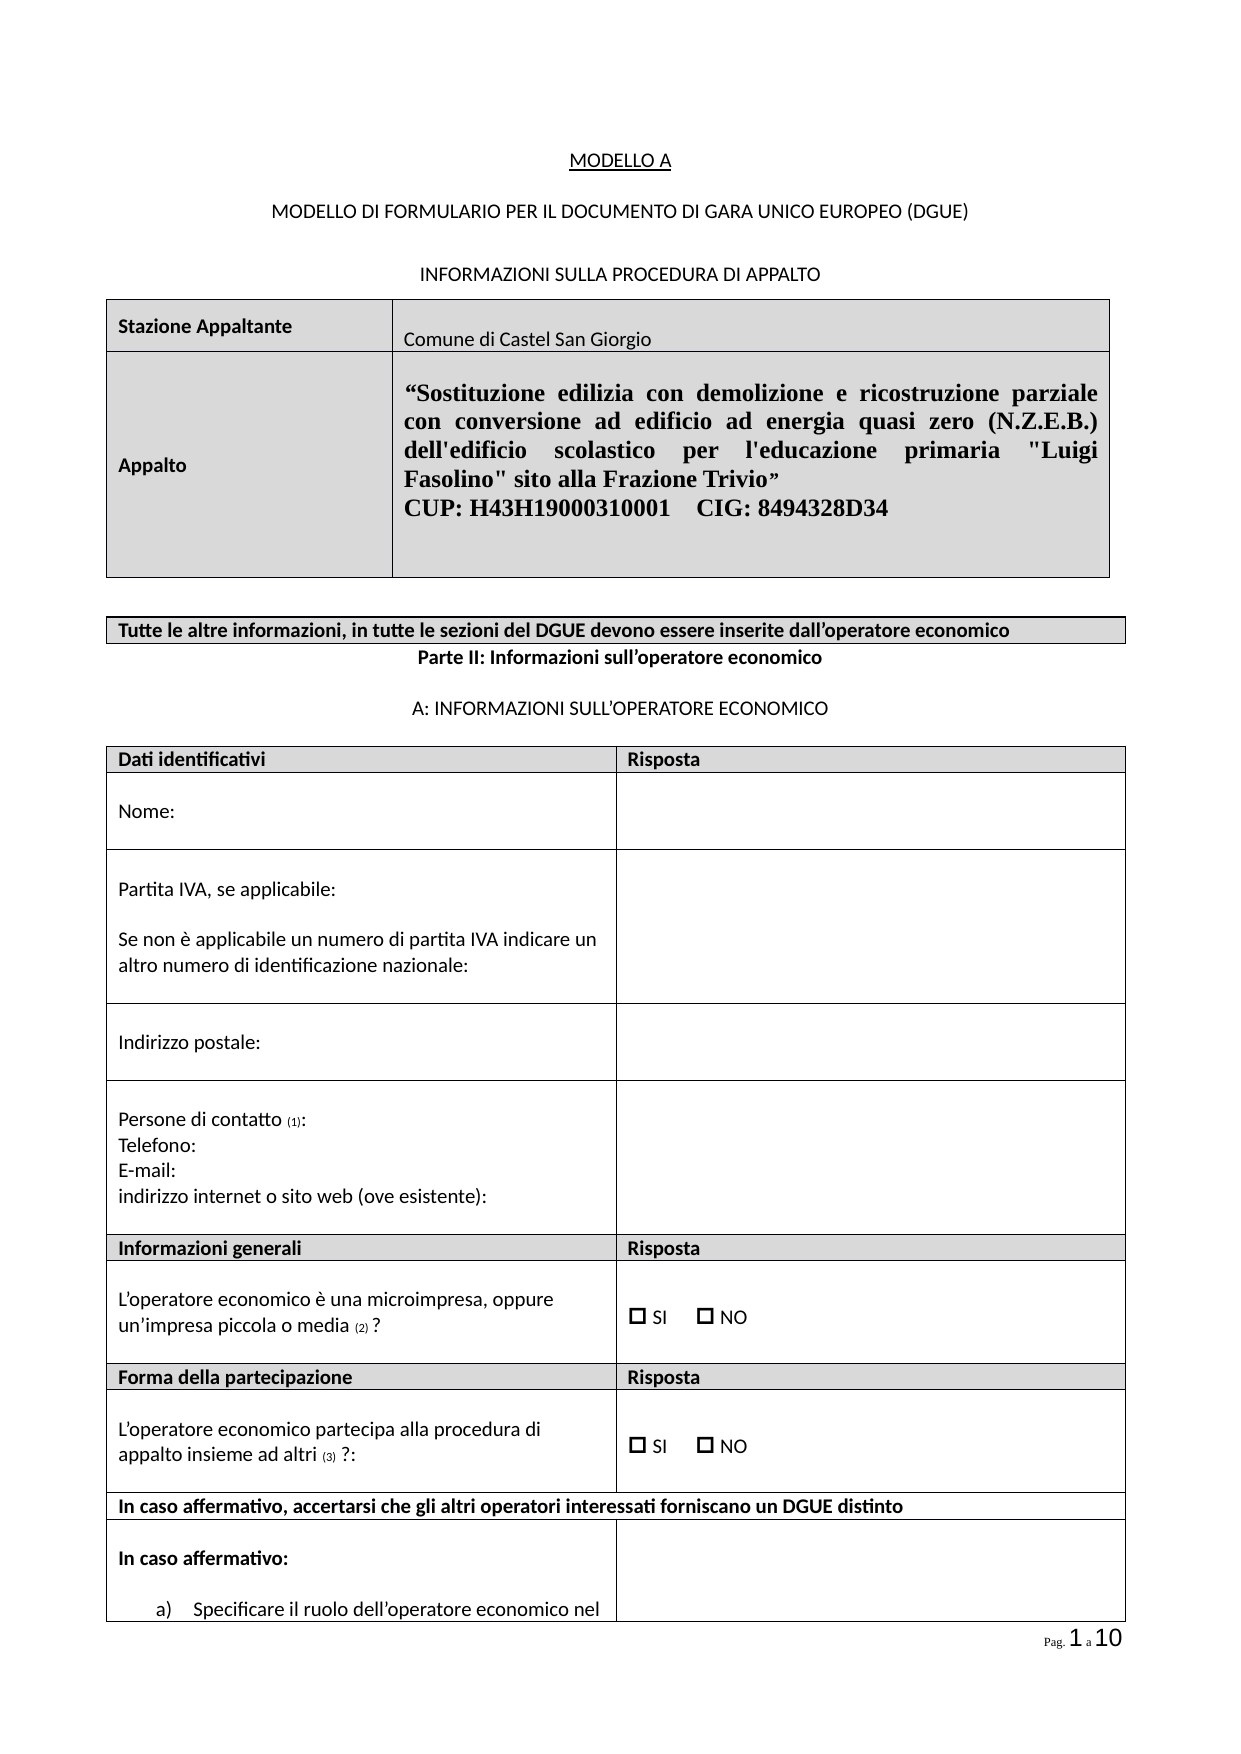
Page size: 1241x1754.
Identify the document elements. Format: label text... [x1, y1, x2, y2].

table_cell Risposta [617, 1364, 1125, 1389]
table_cell [617, 773, 1125, 849]
table_header Risposta [617, 747, 1125, 772]
text MODELLO DI FORMULARIO PER IL DOCUMENTO DI GARA UNICO EUROPEO (DGUE) [118, 198, 1122, 223]
table_cell Partita IVA, se applicabile: Se non è applicabile un numero di partita IVA indicare un altro numero di identificazione nazionale: [107, 850, 616, 1003]
text A: INFORMAZIONI SULL’OPERATORE ECONOMICO [118, 695, 1122, 720]
table_cell [617, 1081, 1125, 1234]
table_cell L’operatore economico partecipa alla procedura di appalto insieme ad altri (3) ?: [107, 1390, 616, 1492]
table_cell In caso affermativo: Specificare il ruolo dell’operatore economico nel [107, 1520, 616, 1621]
table_cell [617, 1004, 1125, 1080]
table_cell “Sostituzione edilizia con demolizione e ricostruzione parziale con conversione ad edificio ad energia quasi zero (N.Z.E.B.) dell'edificio scolastico per l'educazione primaria "Luigi Fasolino" sito alla Frazione Trivio” CUP: H43H19000310001 CIG: 8494328D34 [393, 352, 1109, 577]
table_cell [617, 1520, 1125, 1621]
table_cell Appalto [107, 352, 392, 577]
table_cell □ SI □ NO [617, 1261, 1125, 1363]
table_cell L’operatore economico è una microimpresa, oppure un’impresa piccola o media (2) ? [107, 1261, 616, 1363]
table_cell In caso affermativo, accertarsi che gli altri operatori interessati forniscano un DGUE distinto [107, 1493, 1125, 1518]
table_header Stazione Appaltante [107, 300, 392, 351]
table_cell Risposta [617, 1235, 1125, 1260]
table_cell Persone di contatto (1): Telefono: E-mail: indirizzo internet o sito web (ove esistente): [107, 1081, 616, 1234]
table_cell [617, 850, 1125, 1003]
text MODELLO A [118, 148, 1122, 173]
table_cell Informazioni generali [107, 1235, 616, 1260]
table_header Dati identificativi [107, 747, 616, 772]
text Parte II: Informazioni sull’operatore economico [118, 644, 1122, 669]
table_cell □ SI □ NO [617, 1390, 1125, 1492]
table_header Comune di Castel San Giorgio [393, 300, 1109, 351]
table_cell Forma della partecipazione [107, 1364, 616, 1389]
table_cell Nome: [107, 773, 616, 849]
table_cell Indirizzo postale: [107, 1004, 616, 1080]
table_header Tutte le altre informazioni, in tutte le sezioni del DGUE devono essere inserite dall’operatore economico [107, 618, 1125, 643]
text INFORMAZIONI SULLA PROCEDURA DI APPALTO [118, 261, 1122, 287]
